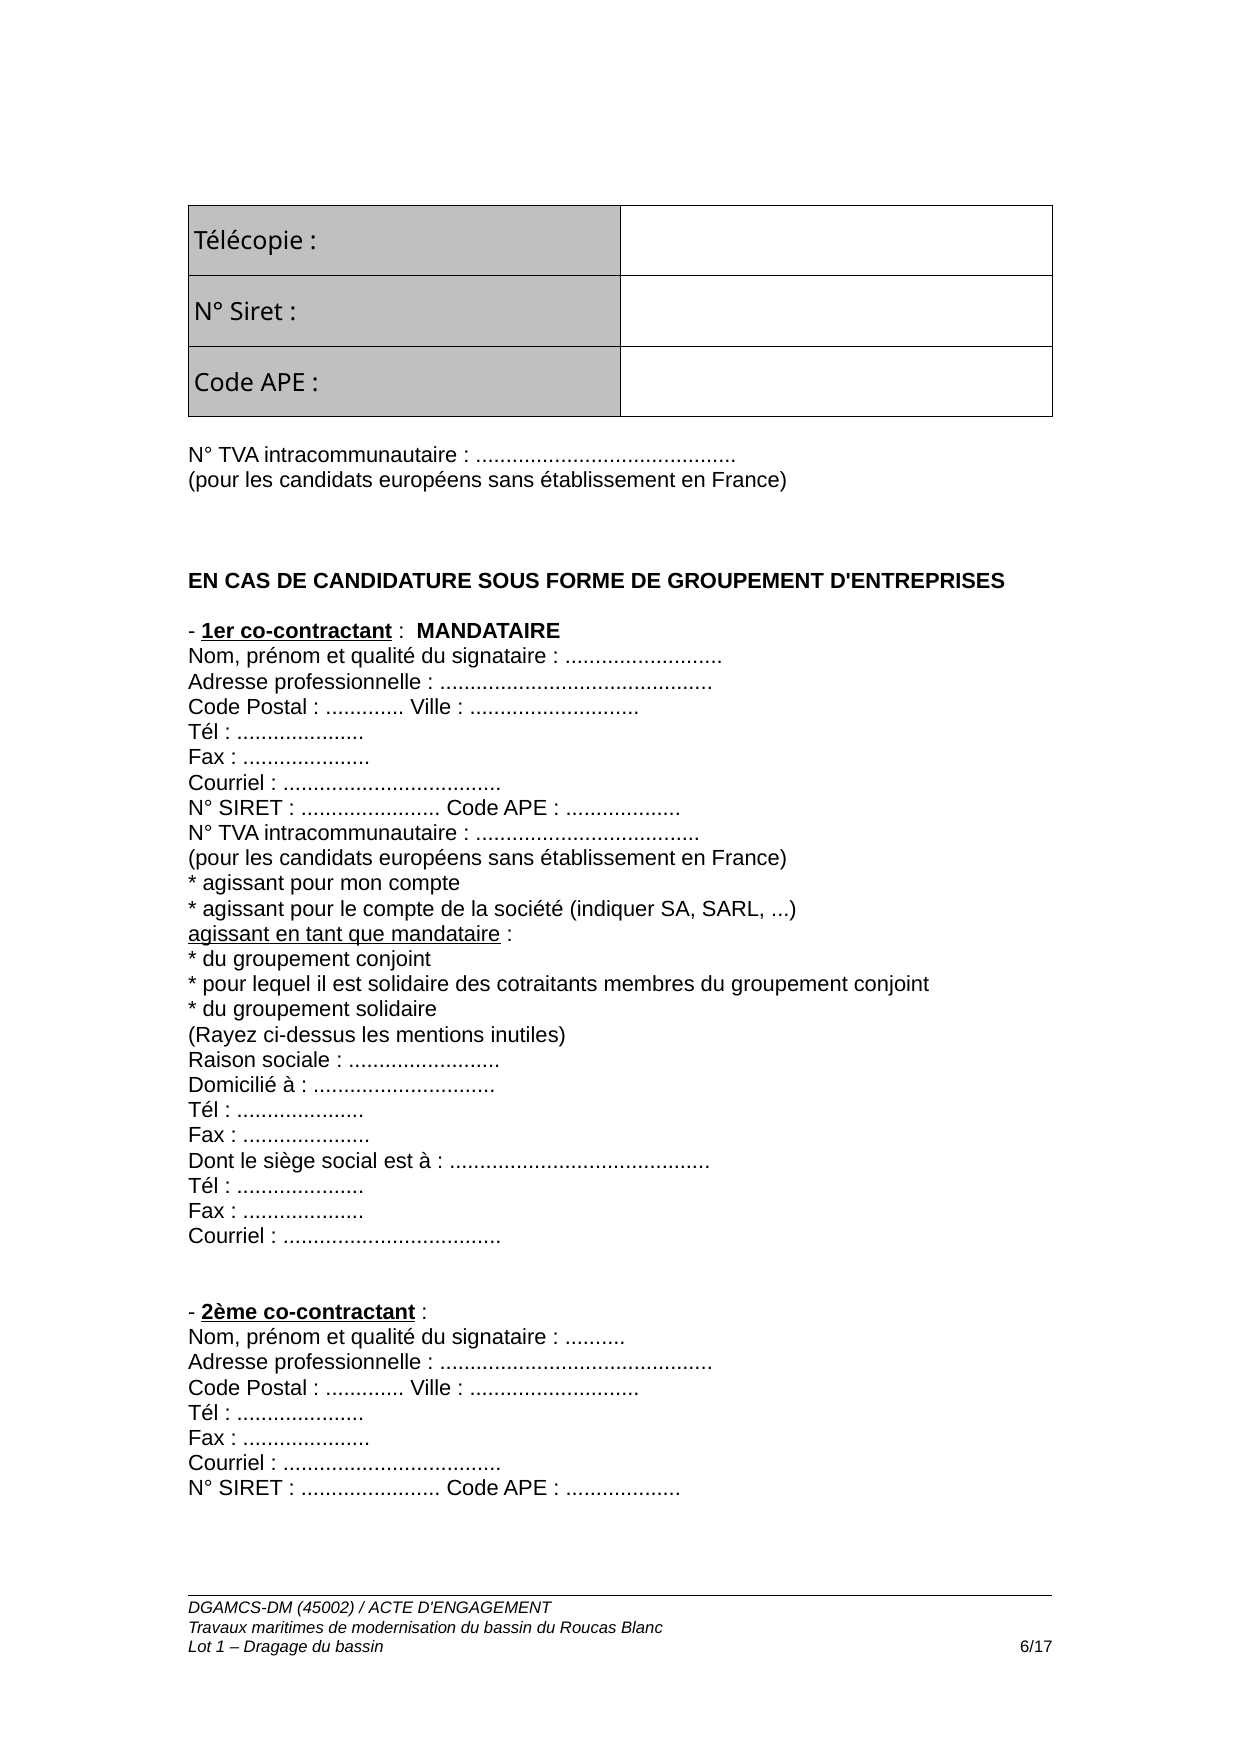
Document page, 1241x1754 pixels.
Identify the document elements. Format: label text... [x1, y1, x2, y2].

text Nom, prénom et qualité du signataire : .......... [188, 1324, 1052, 1349]
text (Rayez ci-dessus les mentions inutiles) [188, 1022, 1052, 1047]
text * du groupement solidaire [188, 996, 1052, 1022]
text (pour les candidats européens sans établissement en France) [188, 467, 1052, 492]
text N° TVA intracommunautaire : ..................................... [188, 820, 1052, 845]
table_cell Code APE : [189, 347, 620, 416]
table_cell [621, 276, 1052, 346]
text Tél : ..................... [188, 1097, 1052, 1122]
text - 2ème co-contractant : [188, 1299, 1052, 1324]
text Courriel : .................................... [188, 769, 1052, 795]
text Nom, prénom et qualité du signataire : .......................... [188, 643, 1052, 669]
text N° SIRET : ....................... Code APE : ................... [188, 795, 1052, 820]
text Fax : ..................... [188, 744, 1052, 769]
table_cell N° Siret : [189, 276, 620, 346]
text * agissant pour mon compte [188, 870, 1052, 896]
table_cell [621, 347, 1052, 416]
text Fax : ..................... [188, 1425, 1052, 1450]
text - 1er co-contractant : MANDATAIRE [188, 618, 1052, 643]
text Tél : ..................... [188, 719, 1052, 744]
text Code Postal : ............. Ville : ............................ [188, 1374, 1052, 1400]
text Tél : ..................... [188, 1173, 1052, 1198]
text * pour lequel il est solidaire des cotraitants membres du groupement conjoint [188, 971, 1052, 996]
table_cell Télécopie : [189, 206, 620, 275]
text Courriel : .................................... [188, 1450, 1052, 1475]
text Courriel : .................................... [188, 1223, 1052, 1248]
text Code Postal : ............. Ville : ............................ [188, 694, 1052, 719]
text N° TVA intracommunautaire : ........................................... [188, 442, 1052, 467]
text Fax : .................... [188, 1198, 1052, 1223]
text Tél : ..................... [188, 1400, 1052, 1425]
text * du groupement conjoint [188, 946, 1052, 971]
text N° SIRET : ....................... Code APE : ................... [188, 1475, 1052, 1501]
text EN CAS DE CANDIDATURE SOUS FORME DE GROUPEMENT D'ENTREPRISES [188, 568, 1052, 593]
text Fax : ..................... [188, 1122, 1052, 1148]
text Domicilié à : .............................. [188, 1072, 1052, 1097]
text Adresse professionnelle : ............................................. [188, 669, 1052, 694]
text * agissant pour le compte de la société (indiquer SA, SARL, ...) [188, 896, 1052, 921]
text Adresse professionnelle : ............................................. [188, 1349, 1052, 1374]
text (pour les candidats européens sans établissement en France) [188, 845, 1052, 870]
text agissant en tant que mandataire : [188, 921, 1052, 946]
text Raison sociale : ......................... [188, 1047, 1052, 1072]
table_cell [621, 206, 1052, 275]
text Dont le siège social est à : ........................................... [188, 1148, 1052, 1173]
